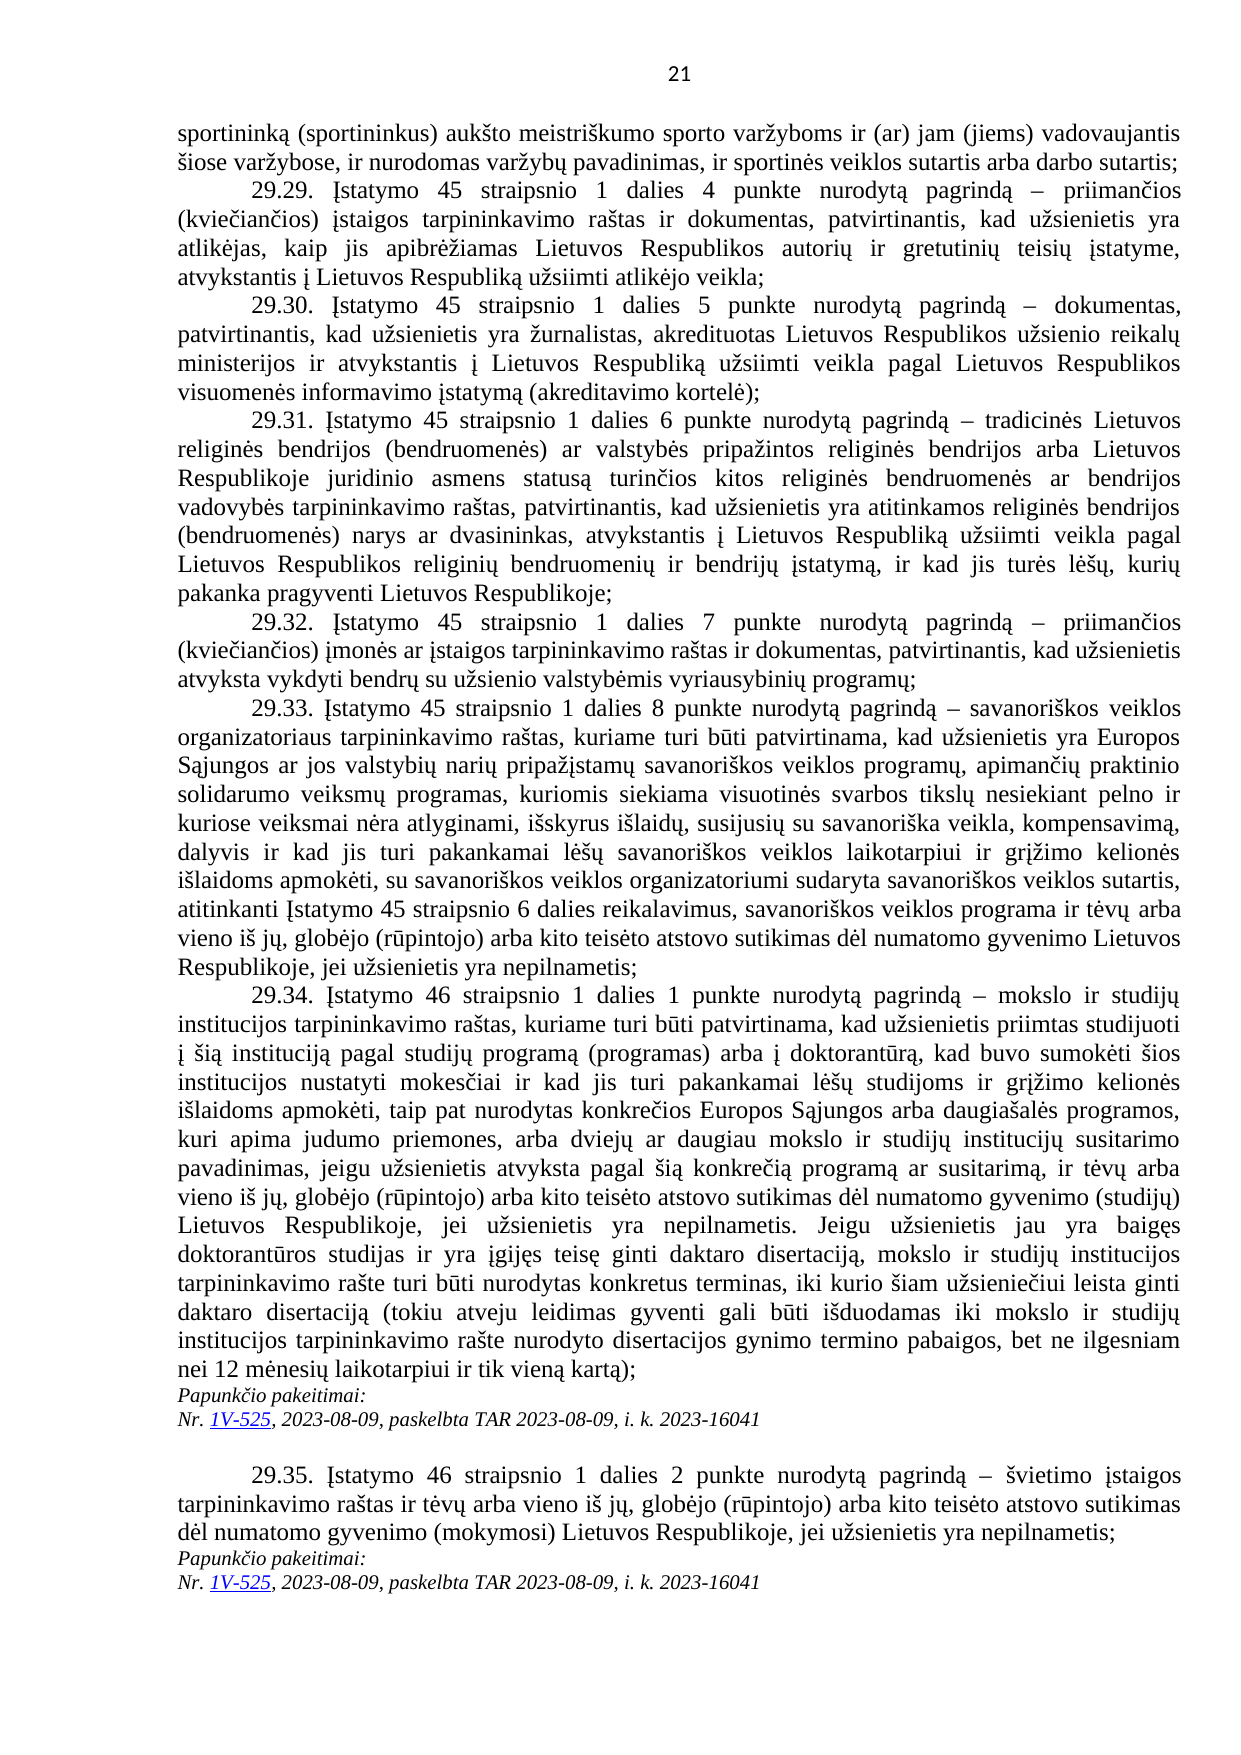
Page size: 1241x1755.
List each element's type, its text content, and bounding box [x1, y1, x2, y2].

text 29.33. Įstatymo 45 straipsnio 1 dalies 8 punkte nurodytą pagrindą – savanoriškos veiklos organizatoriaus tarpininkavimo raštas, kuriame turi būti patvirtinama, kad užsienietis yra Europos Sąjungos ar jos valstybių narių pripažįstamų savanoriškos veiklos programų, apimančių praktinio solidarumo veiksmų programas, kuriomis siekiama visuotinės svarbos tikslų nesiekiant pelno ir kuriose veiksmai nėra atlyginami, išskyrus išlaidų, susijusių su savanoriška veikla, kompensavimą, dalyvis ir kad jis turi pakankamai lėšų savanoriškos veiklos laikotarpiui ir grįžimo kelionės išlaidoms apmokėti, su savanoriškos veiklos organizatoriumi sudaryta savanoriškos veiklos sutartis, atitinkanti Įstatymo 45 straipsnio 6 dalies reikalavimus, savanoriškos veiklos programa ir tėvų arba vieno iš jų, globėjo (rūpintojo) arba kito teisėto atstovo sutikimas dėl numatomo gyvenimo Lietuvos Respublikoje, jei užsienietis yra nepilnametis; [177, 693, 1181, 981]
text 29.30. Įstatymo 45 straipsnio 1 dalies 5 punkte nurodytą pagrindą – dokumentas, patvirtinantis, kad užsienietis yra žurnalistas, akredituotas Lietuvos Respublikos užsienio reikalų ministerijos ir atvykstantis į Lietuvos Respubliką užsiimti veikla pagal Lietuvos Respublikos visuomenės informavimo įstatymą (akreditavimo kortelė); [177, 291, 1181, 406]
text sportininką (sportininkus) aukšto meistriškumo sporto varžyboms ir (ar) jam (jiems) vadovaujantis šiose varžybose, ir nurodomas varžybų pavadinimas, ir sportinės veiklos sutartis arba darbo sutartis; [177, 118, 1181, 176]
text Papunkčio pakeitimai: [177, 1546, 1181, 1570]
text 29.29. Įstatymo 45 straipsnio 1 dalies 4 punkte nurodytą pagrindą – priimančios (kviečiančios) įstaigos tarpininkavimo raštas ir dokumentas, patvirtinantis, kad užsienietis yra atlikėjas, kaip jis apibrėžiamas Lietuvos Respublikos autorių ir gretutinių teisių įstatyme, atvykstantis į Lietuvos Respubliką užsiimti atlikėjo veikla; [177, 176, 1181, 291]
text Papunkčio pakeitimai: [177, 1383, 1181, 1407]
text Nr. 1V-525, 2023-08-09, paskelbta TAR 2023-08-09, i. k. 2023-16041 [177, 1570, 1181, 1594]
text 29.34. Įstatymo 46 straipsnio 1 dalies 1 punkte nurodytą pagrindą – mokslo ir studijų institucijos tarpininkavimo raštas, kuriame turi būti patvirtinama, kad užsienietis priimtas studijuoti į šią instituciją pagal studijų programą (programas) arba į doktorantūrą, kad buvo sumokėti šios institucijos nustatyti mokesčiai ir kad jis turi pakankamai lėšų studijoms ir grįžimo kelionės išlaidoms apmokėti, taip pat nurodytas konkrečios Europos Sąjungos arba daugiašalės programos, kuri apima judumo priemones, arba dviejų ar daugiau mokslo ir studijų institucijų susitarimo pavadinimas, jeigu užsienietis atvyksta pagal šią konkrečią programą ar susitarimą, ir tėvų arba vieno iš jų, globėjo (rūpintojo) arba kito teisėto atstovo sutikimas dėl numatomo gyvenimo (studijų) Lietuvos Respublikoje, jei užsienietis yra nepilnametis. Jeigu užsienietis jau yra baigęs doktorantūros studijas ir yra įgijęs teisę ginti daktaro disertaciją, mokslo ir studijų institucijos tarpininkavimo rašte turi būti nurodytas konkretus terminas, iki kurio šiam užsieniečiui leista ginti daktaro disertaciją (tokiu atveju leidimas gyventi gali būti išduodamas iki mokslo ir studijų institucijos tarpininkavimo rašte nurodyto disertacijos gynimo termino pabaigos, bet ne ilgesniam nei 12 mėnesių laikotarpiui ir tik vieną kartą); [177, 981, 1181, 1383]
text 29.35. Įstatymo 46 straipsnio 1 dalies 2 punkte nurodytą pagrindą – švietimo įstaigos tarpininkavimo raštas ir tėvų arba vieno iš jų, globėjo (rūpintojo) arba kito teisėto atstovo sutikimas dėl numatomo gyvenimo (mokymosi) Lietuvos Respublikoje, jei užsienietis yra nepilnametis; [177, 1460, 1181, 1546]
text 29.32. Įstatymo 45 straipsnio 1 dalies 7 punkte nurodytą pagrindą – priimančios (kviečiančios) įmonės ar įstaigos tarpininkavimo raštas ir dokumentas, patvirtinantis, kad užsienietis atvyksta vykdyti bendrų su užsienio valstybėmis vyriausybinių programų; [177, 607, 1181, 693]
text Nr. 1V-525, 2023-08-09, paskelbta TAR 2023-08-09, i. k. 2023-16041 [177, 1407, 1181, 1431]
text 29.31. Įstatymo 45 straipsnio 1 dalies 6 punkte nurodytą pagrindą – tradicinės Lietuvos religinės bendrijos (bendruomenės) ar valstybės pripažintos religinės bendrijos arba Lietuvos Respublikoje juridinio asmens statusą turinčios kitos religinės bendruomenės ar bendrijos vadovybės tarpininkavimo raštas, patvirtinantis, kad užsienietis yra atitinkamos religinės bendrijos (bendruomenės) narys ar dvasininkas, atvykstantis į Lietuvos Respubliką užsiimti veikla pagal Lietuvos Respublikos religinių bendruomenių ir bendrijų įstatymą, ir kad jis turės lėšų, kurių pakanka pragyventi Lietuvos Respublikoje; [177, 406, 1181, 607]
